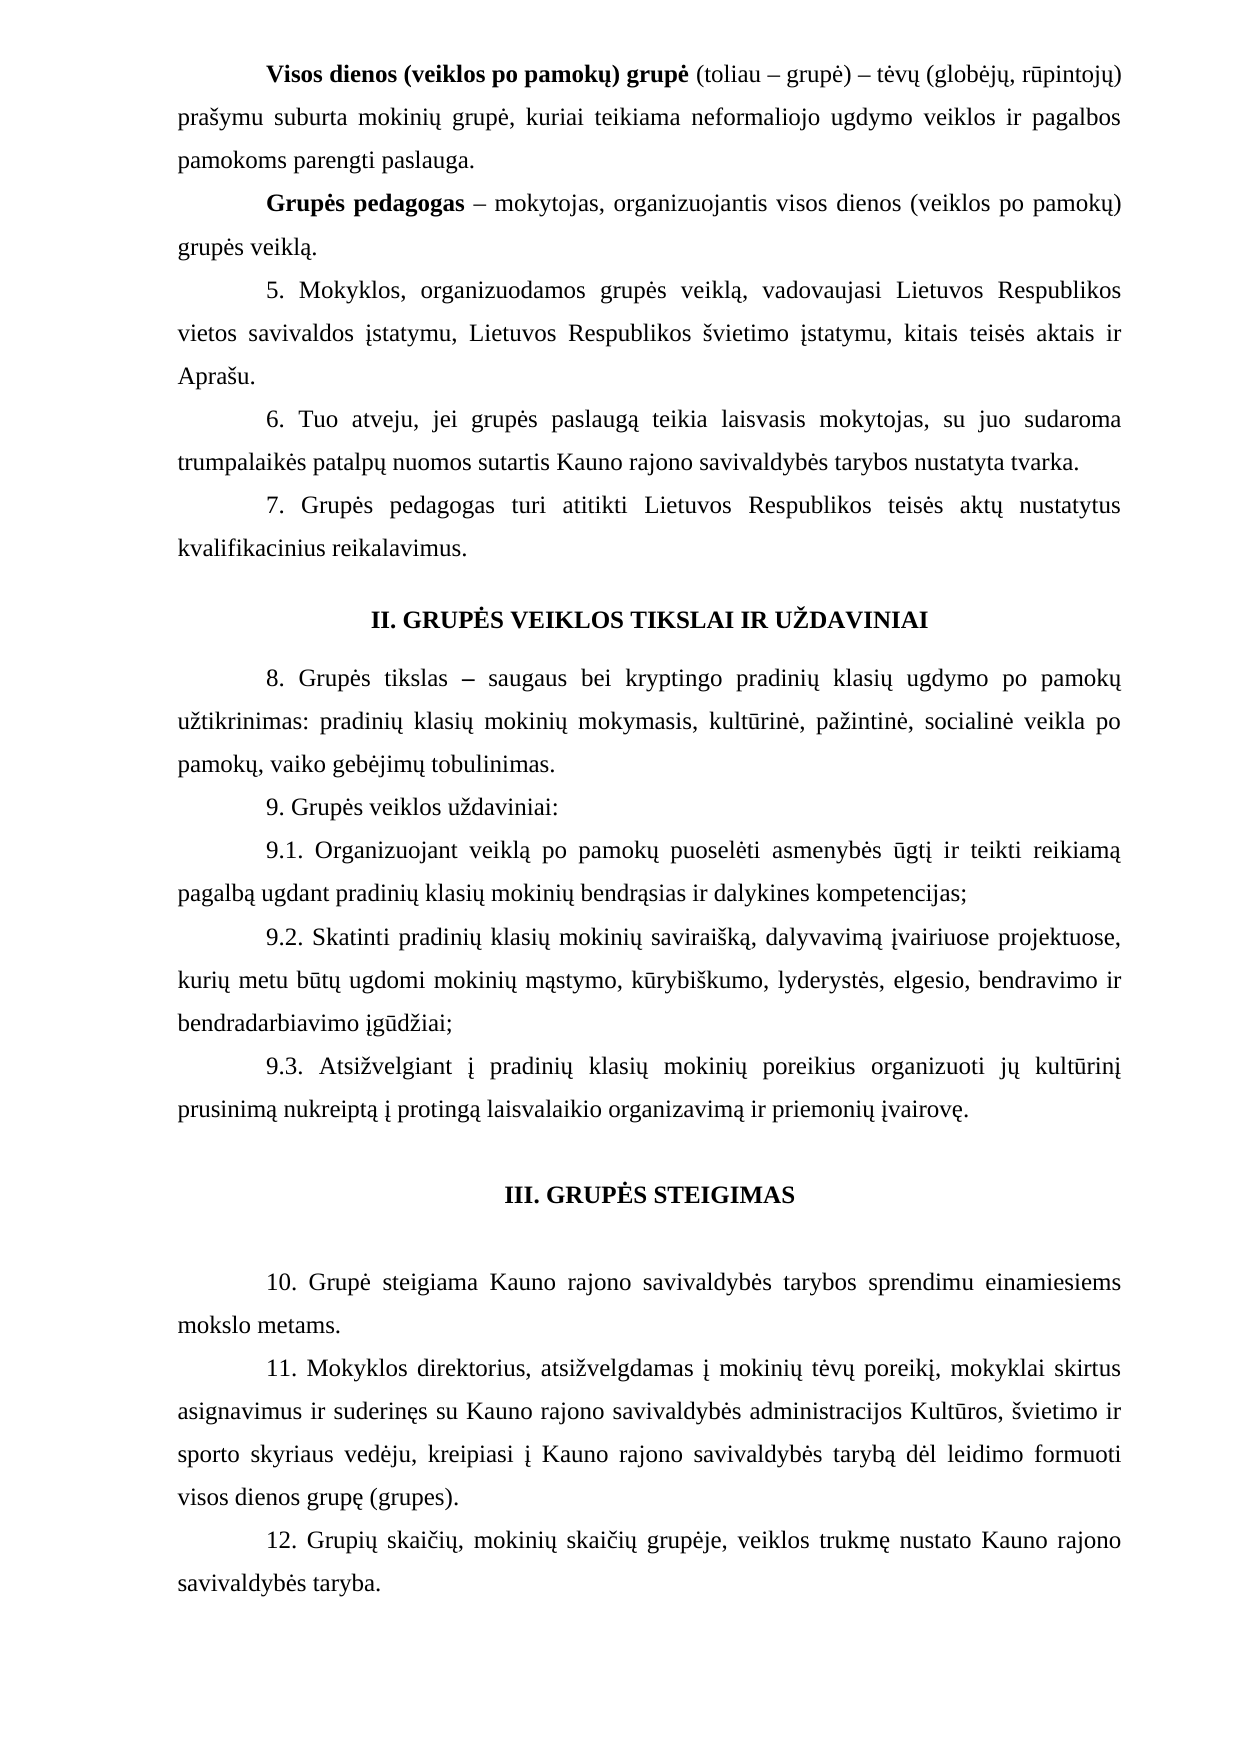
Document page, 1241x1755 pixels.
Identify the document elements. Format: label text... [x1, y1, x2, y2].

text 9. Grupės veiklos uždaviniai: [177, 792, 1122, 821]
text III. GRUPĖS STEIGIMAS [177, 1180, 1122, 1209]
text Visos dienos (veiklos po pamokų) grupė (toliau – grupė) – tėvų (globėjų, rūpintojų) prašymu suburta mokinių grupė, kuriai teikiama neformaliojo ugdymo veiklos ir pagalbos pamokoms parengti paslauga. [177, 59, 1122, 174]
text 10. Grupė steigiama Kauno rajono savivaldybės tarybos sprendimu einamiesiems mokslo metams. [177, 1267, 1122, 1338]
text 11. Mokyklos direktorius, atsižvelgdamas į mokinių tėvų poreikį, mokyklai skirtus asignavimus ir suderinęs su Kauno rajono savivaldybės administracijos Kultūros, švietimo ir sporto skyriaus vedėju, kreipiasi į Kauno rajono savivaldybės tarybą dėl leidimo formuoti visos dienos grupę (grupes). [177, 1353, 1122, 1511]
text II. GRUPĖS VEIKLOS TIKSLAI IR UŽDAVINIAI [177, 605, 1122, 634]
text 9.1. Organizuojant veiklą po pamokų puoselėti asmenybės ūgtį ir teikti reikiamą pagalbą ugdant pradinių klasių mokinių bendrąsias ir dalykines kompetencijas; [177, 835, 1122, 907]
text 6. Tuo atveju, jei grupės paslaugą teikia laisvasis mokytojas, su juo sudaroma trumpalaikės patalpų nuomos sutartis Kauno rajono savivaldybės tarybos nustatyta tvarka. [177, 404, 1122, 476]
text 7. Grupės pedagogas turi atitikti Lietuvos Respublikos teisės aktų nustatytus kvalifikacinius reikalavimus. [177, 490, 1122, 562]
text 5. Mokyklos, organizuodamos grupės veiklą, vadovaujasi Lietuvos Respublikos vietos savivaldos įstatymu, Lietuvos Respublikos švietimo įstatymu, kitais teisės aktais ir Aprašu. [177, 275, 1122, 390]
text Grupės pedagogas – mokytojas, organizuojantis visos dienos (veiklos po pamokų) grupės veiklą. [177, 188, 1122, 260]
text 9.2. Skatinti pradinių klasių mokinių saviraišką, dalyvavimą įvairiuose projektuose, kurių metu būtų ugdomi mokinių mąstymo, kūrybiškumo, lyderystės, elgesio, bendravimo ir bendradarbiavimo įgūdžiai; [177, 922, 1122, 1037]
text 9.3. Atsižvelgiant į pradinių klasių mokinių poreikius organizuoti jų kultūrinį prusinimą nukreiptą į protingą laisvalaikio organizavimą ir priemonių įvairovę. [177, 1051, 1122, 1123]
text 12. Grupių skaičių, mokinių skaičių grupėje, veiklos trukmę nustato Kauno rajono savivaldybės taryba. [177, 1525, 1122, 1597]
text 8. Grupės tikslas – saugaus bei kryptingo pradinių klasių ugdymo po pamokų užtikrinimas: pradinių klasių mokinių mokymasis, kultūrinė, pažintinė, socialinė veikla po pamokų, vaiko gebėjimų tobulinimas. [177, 663, 1122, 778]
